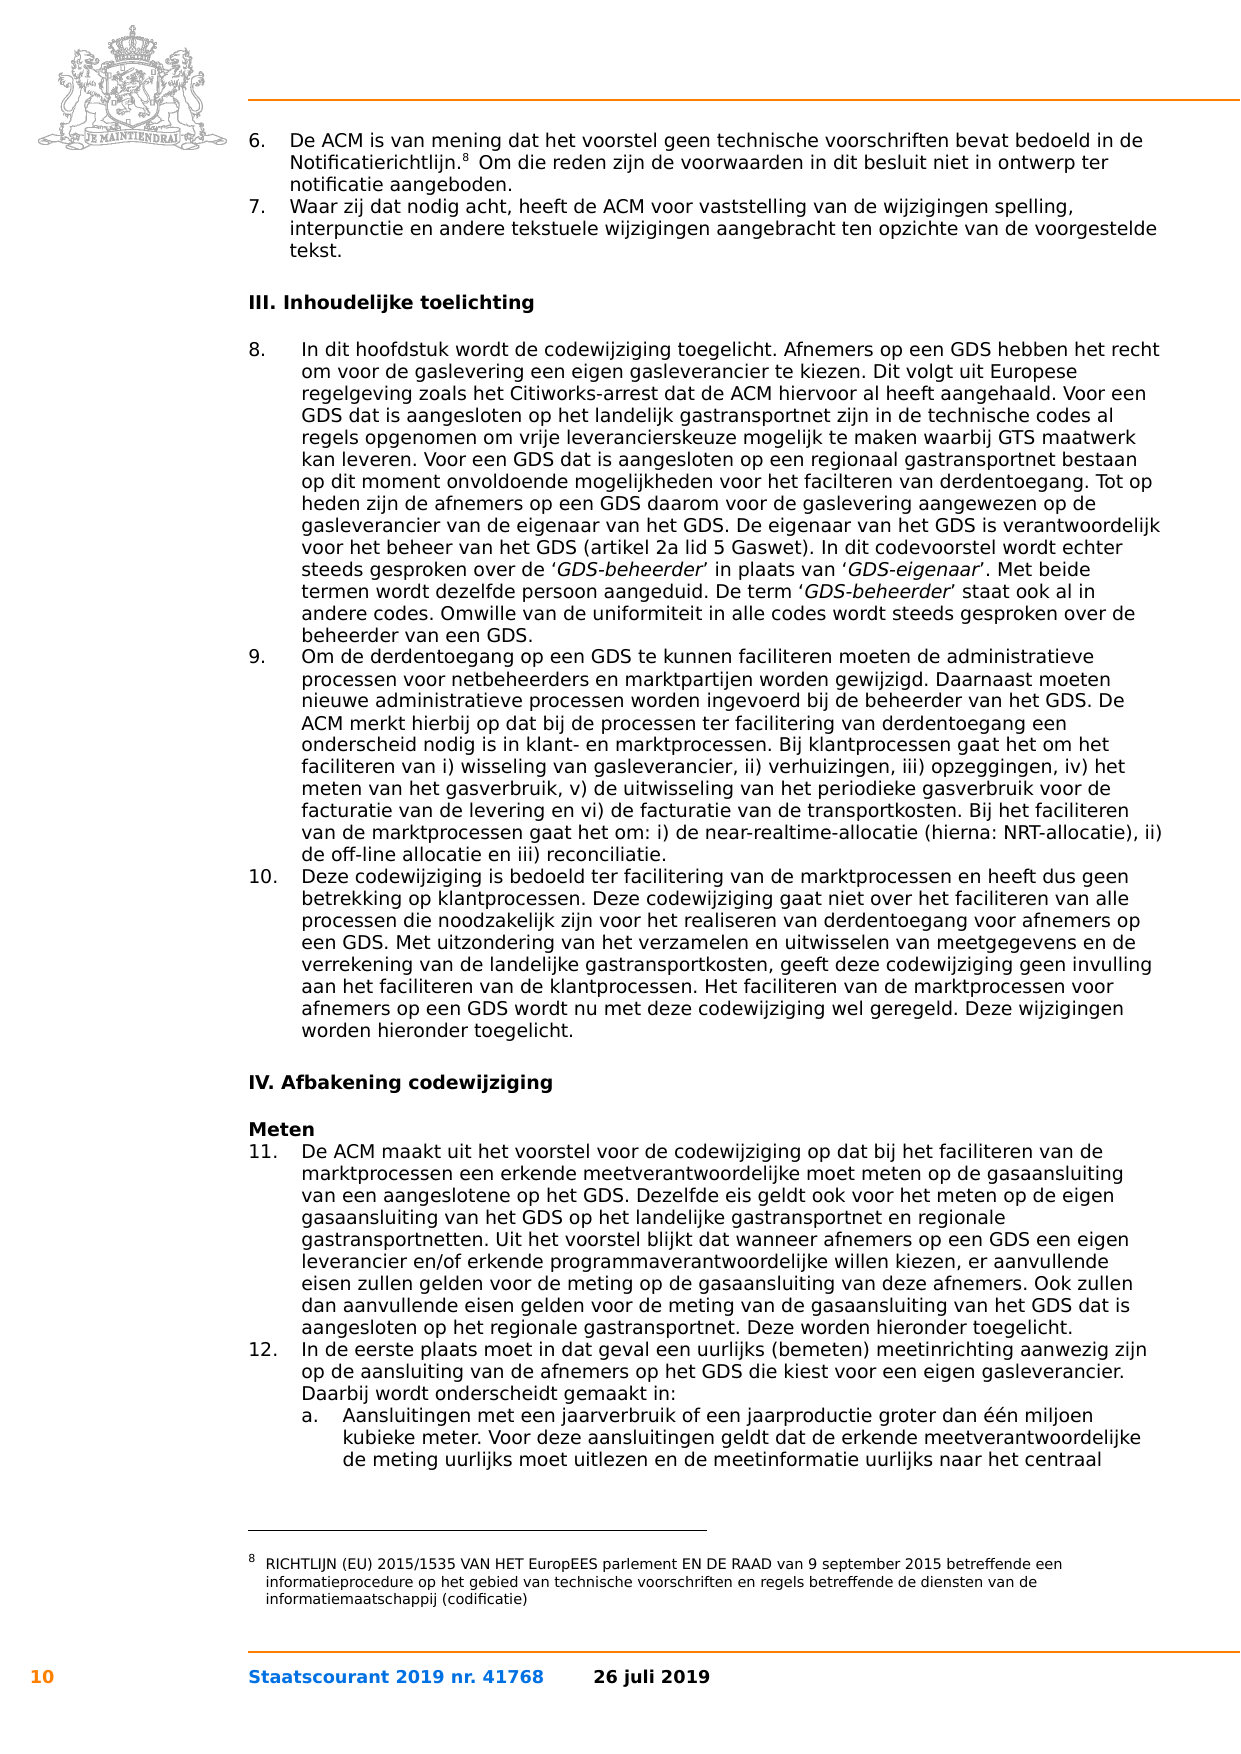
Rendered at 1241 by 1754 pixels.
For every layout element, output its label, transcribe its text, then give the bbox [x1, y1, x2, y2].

subtitle Meten [248, 1119, 1163, 1141]
text 6. De ACM is van mening dat het voorstel geen technische voorschriften bevat bedoeld in de Notificatierichtlijn. Om die reden zijn de voorwaarden in dit besluit niet in ontwerp ter notificatie aangeboden. [248, 130, 1163, 196]
subtitle IV. Afbakening codewijziging [248, 1072, 1163, 1094]
text 11. De ACM maakt uit het voorstel voor de codewijziging op dat bij het faciliteren van de marktprocessen een erkende meetverantwoordelijke moet meten op de gasaansluiting van een aangeslotene op het GDS. Dezelfde eis geldt ook voor het meten op de eigen gasaansluiting van het GDS op het landelijke gastransportnet en regionale gastransportnetten. Uit het voorstel blijkt dat wanneer afnemers op een GDS een eigen leverancier en/of erkende programmaverantwoordelijke willen kiezen, er aanvullende eisen zullen gelden voor de meting op de gasaansluiting van deze afnemers. Ook zullen dan aanvullende eisen gelden voor de meting van de gasaansluiting van het GDS dat is aangesloten op het regionale gastransportnet. Deze worden hieronder toegelicht. [248, 1141, 1163, 1339]
picture [38, 25, 227, 150]
text a. Aansluitingen met een jaarverbruik of een jaarproductie groter dan één miljoen kubieke meter. Voor deze aansluitingen geldt dat de erkende meetverantwoordelijke de meting uurlijks moet uitlezen en de meetinformatie uurlijks naar het centraal [301, 1405, 1163, 1471]
text RICHTLIJN (EU) 2015/1535 VAN HET EuropEES parlement EN DE RAAD van 9 september 2015 betreffende een informatieprocedure op het gebied van technische voorschriften en regels betreffende de diensten van de informatiemaatschappij (codificatie) [248, 1552, 1163, 1608]
text 9. Om de derdentoegang op een GDS te kunnen faciliteren moeten de administratieve processen voor netbeheerders en marktpartijen worden gewijzigd. Daarnaast moeten nieuwe administratieve processen worden ingevoerd bij de beheerder van het GDS. De ACM merkt hierbij op dat bij de processen ter facilitering van derdentoegang een onderscheid nodig is in klant- en marktprocessen. Bij klantprocessen gaat het om het faciliteren van i) wisseling van gasleverancier, ii) verhuizingen, iii) opzeggingen, iv) het meten van het gasverbruik, v) de uitwisseling van het periodieke gasverbruik voor de facturatie van de levering en vi) de facturatie van de transportkosten. Bij het faciliteren van de marktprocessen gaat het om: i) de near-realtime-allocatie (hierna: NRT-allocatie), ii) de off-line allocatie en iii) reconciliatie. [248, 646, 1163, 866]
text 7. Waar zij dat nodig acht, heeft de ACM voor vaststelling van de wijzigingen spelling, interpunctie en andere tekstuele wijzigingen aangebracht ten opzichte van de voorgestelde tekst. [248, 196, 1163, 262]
text 12. In de eerste plaats moet in dat geval een uurlijks (bemeten) meetinrichting aanwezig zijn op de aansluiting van de afnemers op het GDS die kiest voor een eigen gasleverancier. Daarbij wordt onderscheidt gemaakt in: [248, 1339, 1163, 1405]
text 8. In dit hoofdstuk wordt de codewijziging toegelicht. Afnemers op een GDS hebben het recht om voor de gaslevering een eigen gasleverancier te kiezen. Dit volgt uit Europese regelgeving zoals het Citiworks-arrest dat de ACM hiervoor al heeft aangehaald. Voor een GDS dat is aangesloten op het landelijk gastransportnet zijn in de technische codes al regels opgenomen om vrije leverancierskeuze mogelijk te maken waarbij GTS maatwerk kan leveren. Voor een GDS dat is aangesloten op een regionaal gastransportnet bestaan op dit moment onvoldoende mogelijkheden voor het facilteren van derdentoegang. Tot op heden zijn de afnemers op een GDS daarom voor de gaslevering aangewezen op de gasleverancier van de eigenaar van het GDS. De eigenaar van het GDS is verantwoordelijk voor het beheer van het GDS (artikel 2a lid 5 Gaswet). In dit codevoorstel wordt echter steeds gesproken over de ‘GDS-beheerder’ in plaats van ‘GDS-eigenaar’. Met beide termen wordt dezelfde persoon aangeduid. De term ‘GDS-beheerder’ staat ook al in andere codes. Omwille van de uniformiteit in alle codes wordt steeds gesproken over de beheerder van een GDS. [248, 339, 1163, 646]
subtitle III. Inhoudelijke toelichting [248, 292, 1163, 314]
text 10. Deze codewijziging is bedoeld ter facilitering van de marktprocessen en heeft dus geen betrekking op klantprocessen. Deze codewijziging gaat niet over het faciliteren van alle processen die noodzakelijk zijn voor het realiseren van derdentoegang voor afnemers op een GDS. Met uitzondering van het verzamelen en uitwisselen van meetgegevens en de verrekening van de landelijke gastransportkosten, geeft deze codewijziging geen invulling aan het faciliteren van de klantprocessen. Het faciliteren van de marktprocessen voor afnemers op een GDS wordt nu met deze codewijziging wel geregeld. Deze wijzigingen worden hieronder toegelicht. [248, 866, 1163, 1042]
